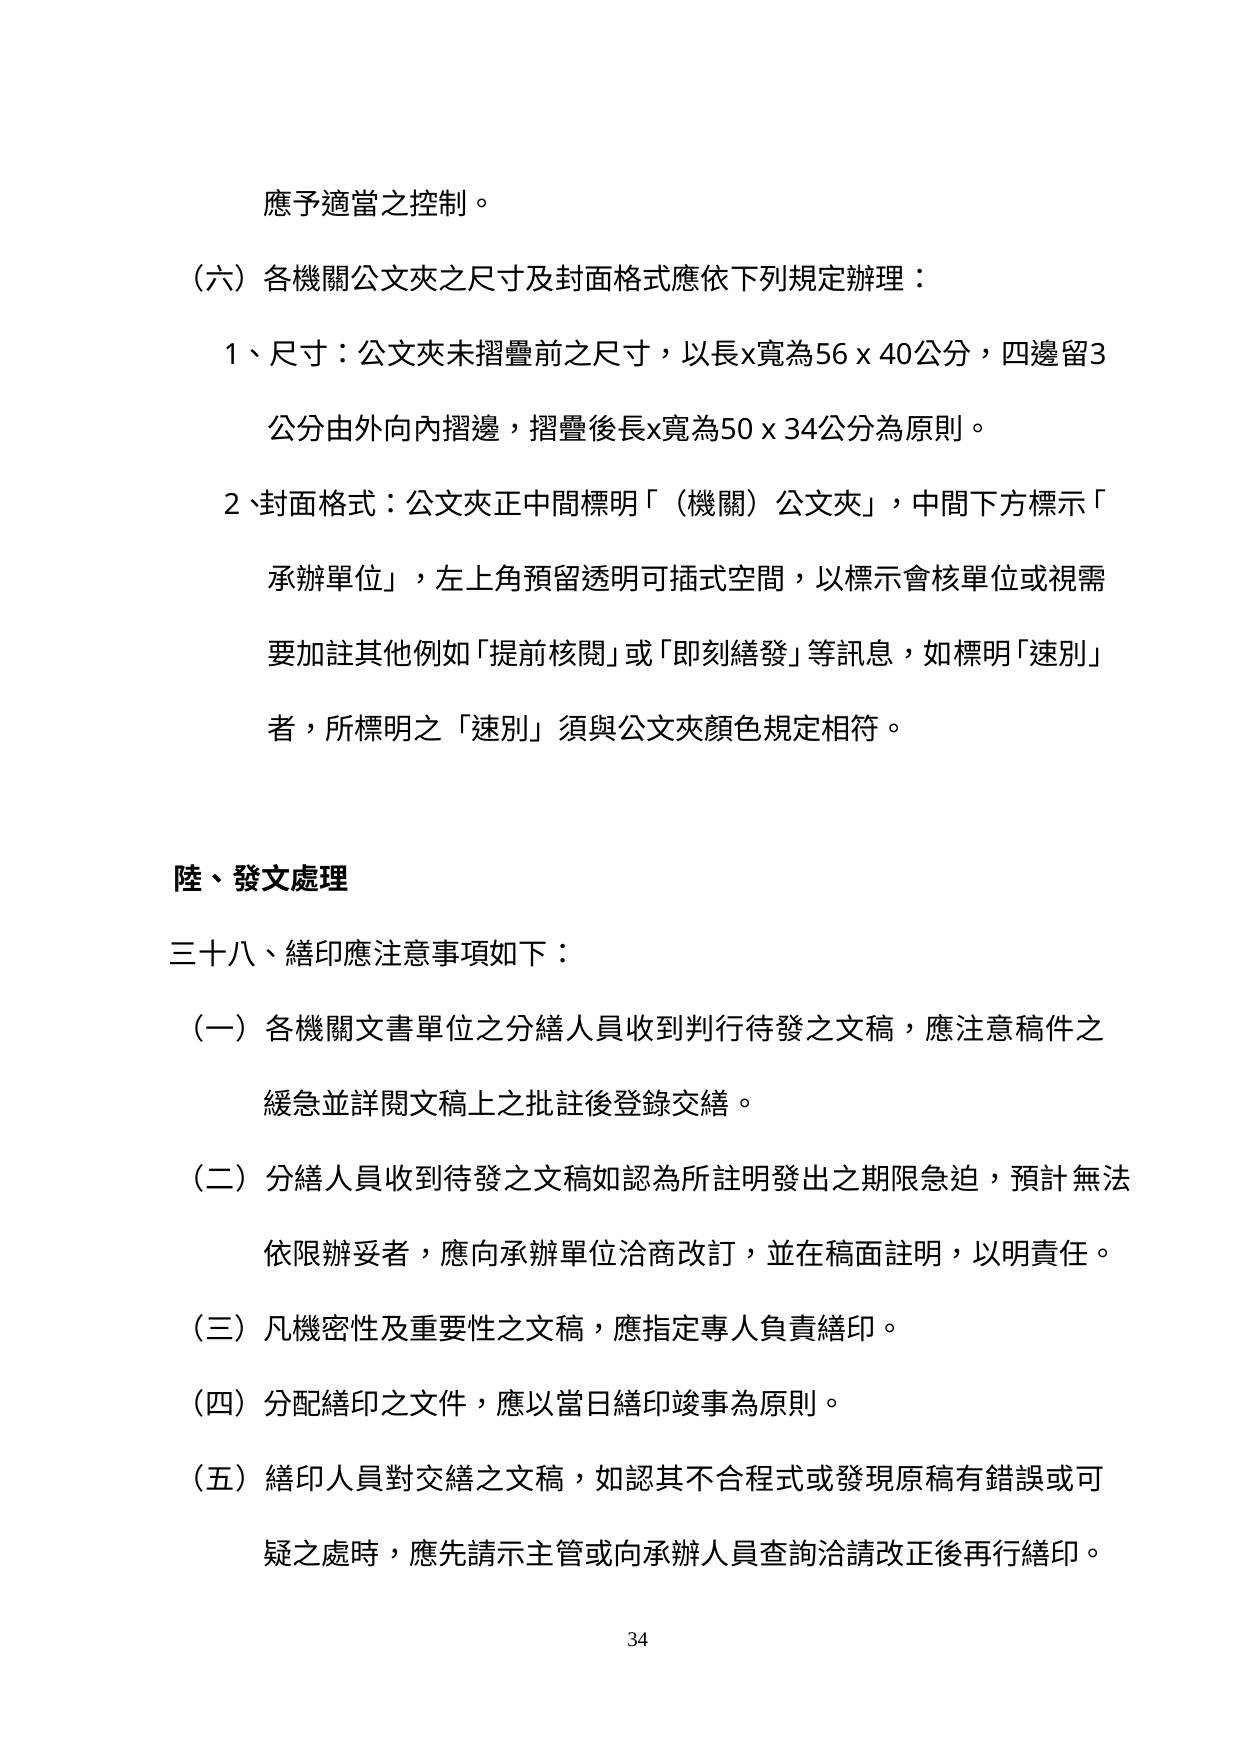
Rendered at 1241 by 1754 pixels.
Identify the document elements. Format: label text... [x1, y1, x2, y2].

text 三十八、繕印應注意事項如下： [169, 914, 1106, 989]
text 應予適當之控制。 [176, 164, 1106, 239]
text （三）凡機密性及重要性之文稿，應指定專人負責繕印。 [176, 1289, 1106, 1364]
text （五）繕印人員對交繕之文稿，如認其不合程式或發現原稿有錯誤或可疑之處時，應先請示主管或向承辦人員查詢洽請改正後再行繕印。 [176, 1439, 1106, 1589]
text 1、尺寸：公文夾未摺疊前之尺寸，以長x寬為56 x 40公分，四邊留3公分由外向內摺邊，摺疊後長x寬為50 x 34公分為原則。 [223, 314, 1106, 464]
text （一）各機關文書單位之分繕人員收到判行待發之文稿，應注意稿件之緩急並詳閱文稿上之批註後登錄交繕。 [176, 989, 1106, 1139]
text （二）分繕人員收到待發之文稿如認為所註明發出之期限急迫，預計無法依限辦妥者，應向承辦單位洽商改訂，並在稿面註明，以明責任。 [176, 1139, 1131, 1289]
text （六）各機關公文夾之尺寸及封面格式應依下列規定辦理： [176, 239, 1106, 314]
text 陸、發文處理 [173, 839, 1106, 914]
text 2、封面格式：公文夾正中間標明「（機關）公文夾」，中間下方標示「承辦單位」，左上角預留透明可插式空間，以標示會核單位或視需要加註其他例如「提前核閱」或「即刻繕發」等訊息，如標明「速別」者，所標明之「速別」須與公文夾顏色規定相符。 [223, 464, 1106, 764]
text （四）分配繕印之文件，應以當日繕印竣事為原則。 [176, 1364, 1106, 1439]
